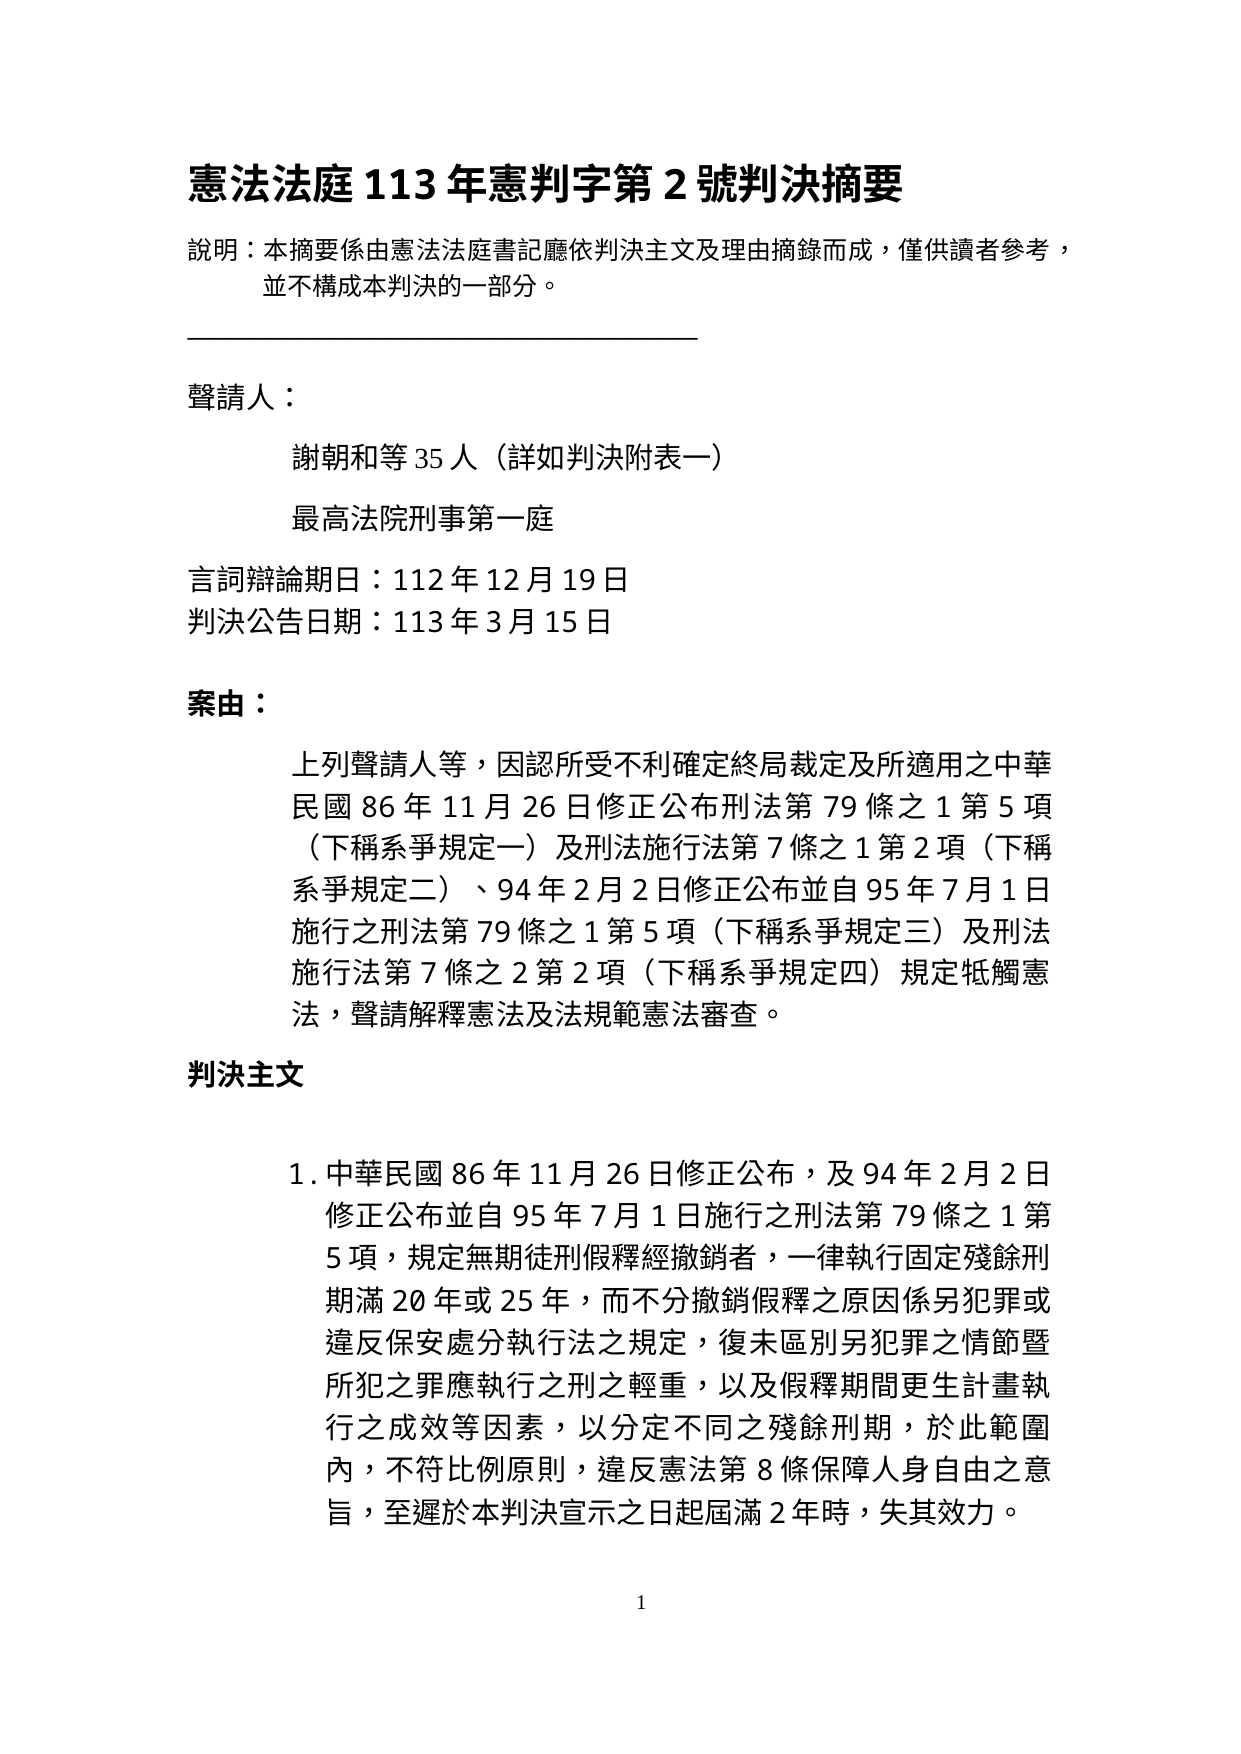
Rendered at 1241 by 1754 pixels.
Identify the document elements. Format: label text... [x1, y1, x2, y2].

text 判決主文 [187, 1052, 1053, 1094]
text ────────────────────────────────── [187, 322, 1053, 356]
text 判決公告日期：113年3月15日 [187, 599, 1053, 641]
list 中華民國86年11月26日修正公布，及94年2月2日修正公布並自95年7月1日施行之刑法第79條之1第5項，規定無期徒刑假釋經撤銷者，一律執行固定殘餘刑期滿20年或25年，而不分撤銷假釋之原因係另犯罪或違反保安處分執行法之規定，復未區別另犯罪之情節暨所犯之罪應執行之刑之輕重，以及假釋期間更生計畫執行之成效等因素，以分定不同之殘餘刑期，於此範圍內，不符比例原則，違反憲法第8條保障人身自由之意旨，至遲於本判決宣示之日起屆滿2年時，失其效力。 [287, 1150, 1053, 1532]
text 謝朝和等35人（詳如判決附表一） [292, 436, 1053, 477]
text 言詞辯論期日：112年12月19日 [187, 556, 1053, 599]
text 憲法法庭113年憲判字第2號判決摘要 [187, 151, 1053, 212]
text 案由： [187, 681, 1053, 723]
text 說明：本摘要係由憲法法庭書記廳依判決主文及理由摘錄而成，僅供讀者參考，並不構成本判決的一部分。 [187, 231, 1053, 303]
text 聲請人： [187, 374, 1053, 417]
text 上列聲請人等，因認所受不利確定終局裁定及所適用之中華民國86年11月26日修正公布刑法第79條之1第5項（下稱系爭規定一）及刑法施行法第7條之1第2項（下稱系爭規定二）、94年2月2日修正公布並自95年7月1日施行之刑法第79條之1第5項（下稱系爭規定三）及刑法施行法第7條之2第2項（下稱系爭規定四）規定牴觸憲法，聲請解釋憲法及法規範憲法審查。 [292, 742, 1053, 1034]
text 最高法院刑事第一庭 [292, 496, 1053, 538]
